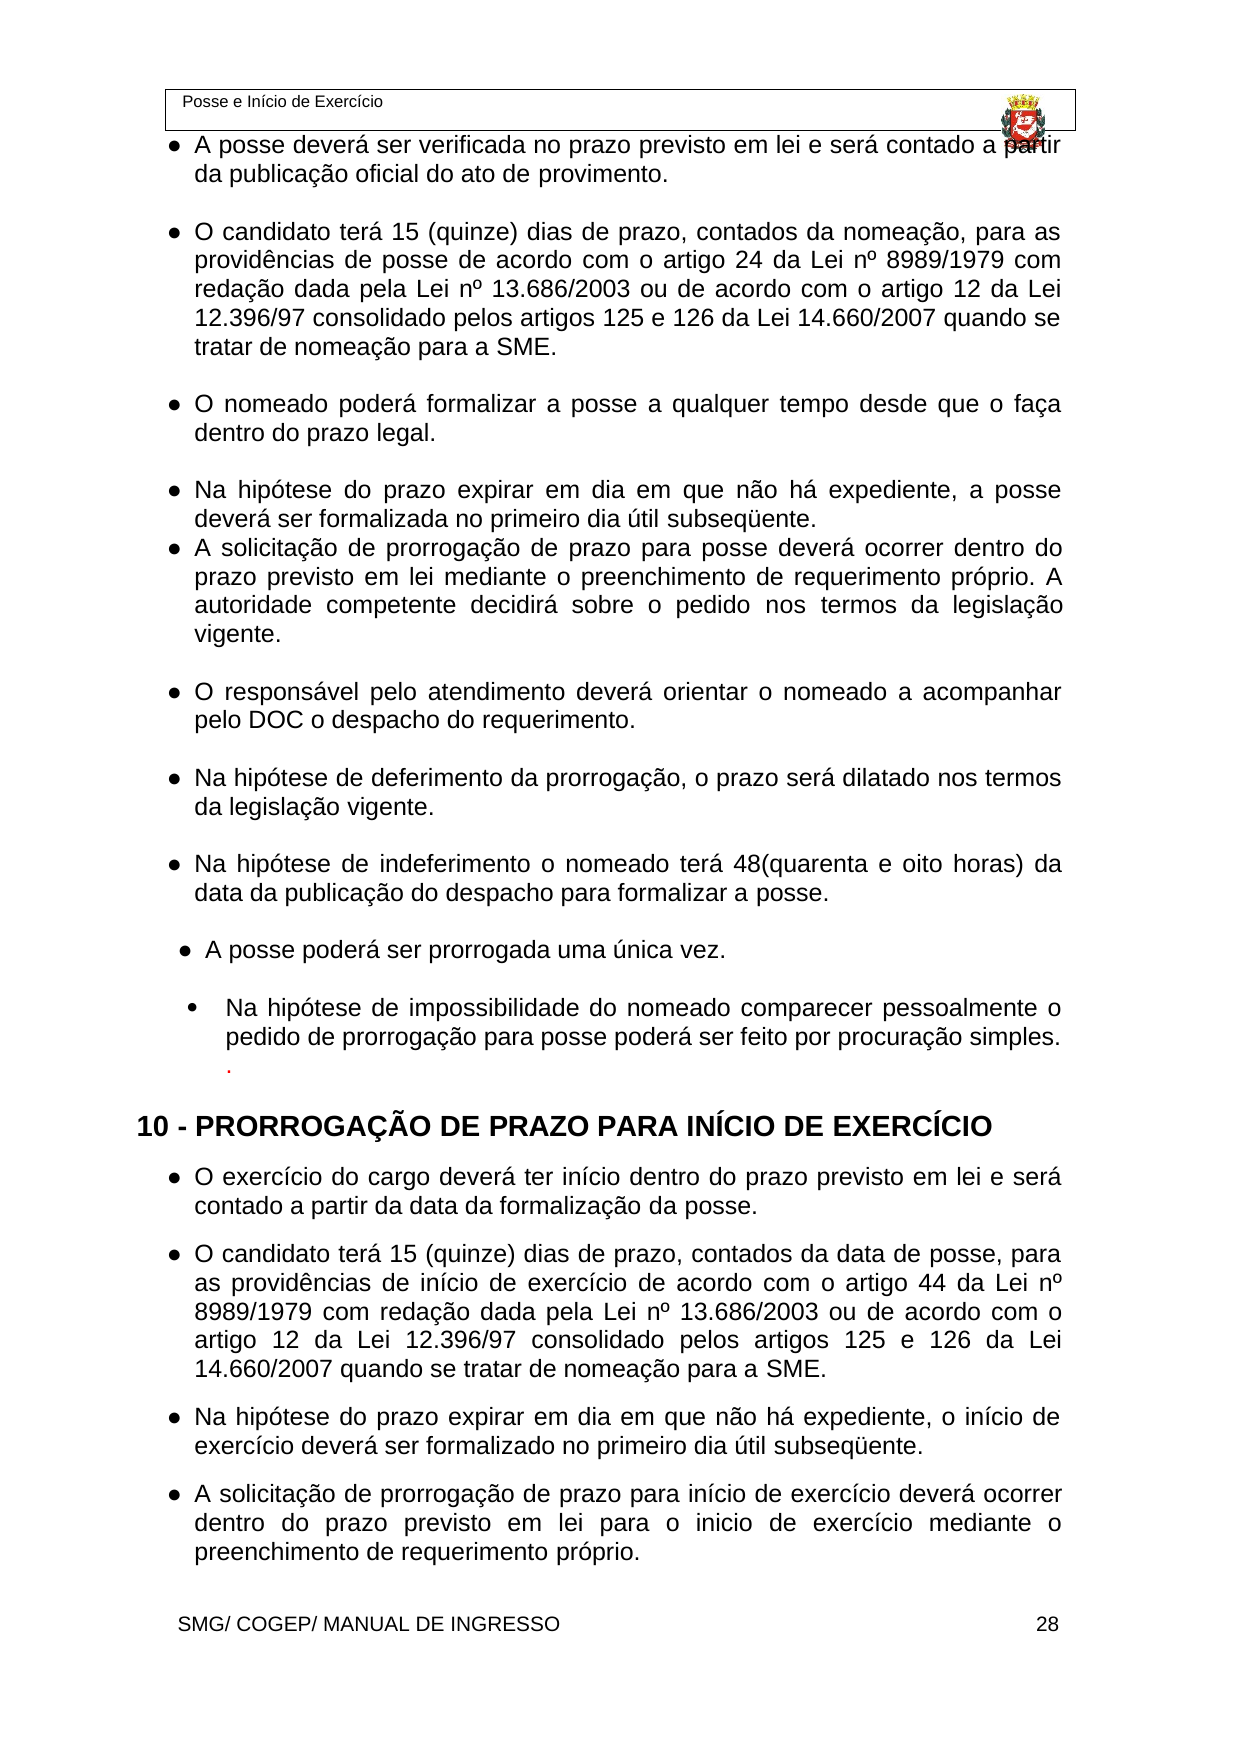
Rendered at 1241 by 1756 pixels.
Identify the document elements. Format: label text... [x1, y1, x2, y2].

list O exercício do cargo deverá ter início dentro do prazo previsto em lei e será contado a partir da data da formalização da posse. [167, 1162, 1063, 1220]
list - PRORROGAÇÃO DE PRAZO PARA INÍCIO DE EXERCÍCIO [136, 1109, 1076, 1142]
list Na hipótese do prazo expirar em dia em que não há expediente, o início de exercício deverá ser formalizado no primeiro dia útil subseqüente. [167, 1402, 1063, 1460]
list Na hipótese do prazo expirar em dia em que não há expediente, a posse deverá ser formalizada no primeiro dia útil subseqüente. [167, 475, 1063, 533]
list Na hipótese de impossibilidade do nomeado comparecer pessoalmente o pedido de prorrogação para posse poderá ser feito por procuração simples. . [188, 993, 1063, 1079]
list Na hipótese de deferimento da prorrogação, o prazo será dilatado nos termos da legislação vigente. [167, 763, 1063, 820]
list A solicitação de prorrogação de prazo para início de exercício deverá ocorrer dentro do prazo previsto em lei para o inicio de exercício mediante o preenchimento de requerimento próprio. [167, 1479, 1064, 1565]
list A solicitação de prorrogação de prazo para posse deverá ocorrer dentro do prazo previsto em lei mediante o preenchimento de requerimento próprio. A autoridade competente decidirá sobre o pedido nos termos da legislação vigente. [167, 533, 1064, 648]
list O candidato terá 15 (quinze) dias de prazo, contados da nomeação, para as providências de posse de acordo com o artigo 24 da Lei nº 8989/1979 com redação dada pela Lei nº 13.686/2003 ou de acordo com o artigo 12 da Lei 12.396/97 consolidado pelos artigos 125 e 126 da Lei 14.660/2007 quando se tratar de nomeação para a SME. [167, 216, 1063, 360]
list O candidato terá 15 (quinze) dias de prazo, contados da data de posse, para as providências de início de exercício de acordo com o artigo 44 da Lei nº 8989/1979 com redação dada pela Lei nº 13.686/2003 ou de acordo com o artigo 12 da Lei 12.396/97 consolidado pelos artigos 125 e 126 da Lei 14.660/2007 quando se tratar de nomeação para a SME. [167, 1239, 1064, 1383]
list A posse deverá ser verificada no prazo previsto em lei e será contado a partir da publicação oficial do ato de provimento. [167, 131, 1063, 188]
list O nomeado poderá formalizar a posse a qualquer tempo desde que o faça dentro do prazo legal. [167, 389, 1063, 446]
list Na hipótese de indeferimento o nomeado terá 48(quarenta e oito horas) da data da publicação do despacho para formalizar a posse. [167, 849, 1064, 907]
list A posse poderá ser prorrogada uma única vez. [177, 935, 1076, 964]
list O responsável pelo atendimento deverá orientar o nomeado a acompanhar pelo DOC o despacho do requerimento. [167, 677, 1063, 734]
